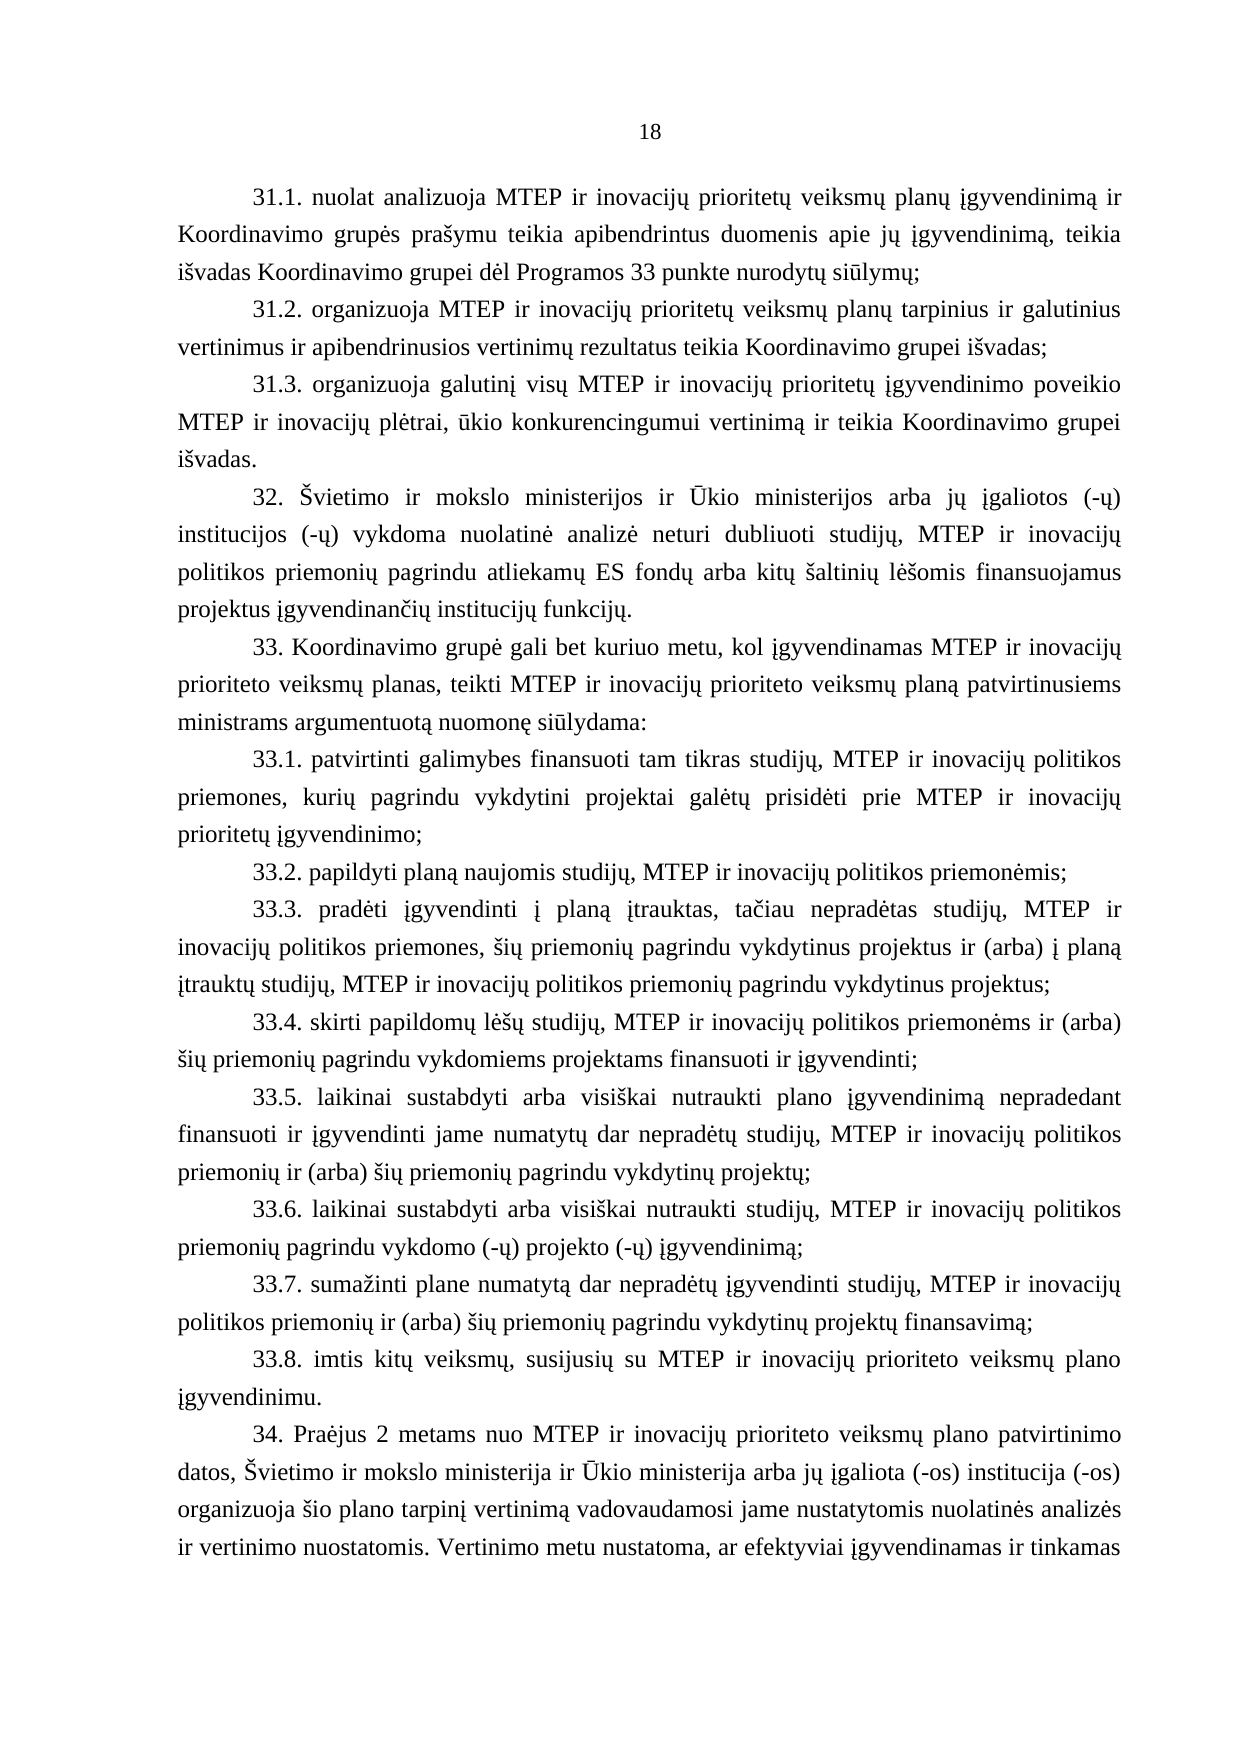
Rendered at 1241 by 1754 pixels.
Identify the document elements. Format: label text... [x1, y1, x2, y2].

text 33. Koordinavimo grupė gali bet kuriuo metu, kol įgyvendinamas MTEP ir inovacijų prioriteto veiksmų planas, teikti MTEP ir inovacijų prioriteto veiksmų planą patvirtinusiems ministrams argumentuotą nuomonę siūlydama: [177, 623, 1122, 736]
text 33.7. sumažinti plane numatytą dar nepradėtų įgyvendinti studijų, MTEP ir inovacijų politikos priemonių ir (arba) šių priemonių pagrindu vykdytinų projektų finansavimą; [177, 1261, 1122, 1336]
text 33.4. skirti papildomų lėšų studijų, MTEP ir inovacijų politikos priemonėms ir (arba) šių priemonių pagrindu vykdomiems projektams finansuoti ir įgyvendinti; [177, 998, 1122, 1073]
text 33.3. pradėti įgyvendinti į planą įtrauktas, tačiau nepradėtas studijų, MTEP ir inovacijų politikos priemones, šių priemonių pagrindu vykdytinus projektus ir (arba) į planą įtrauktų studijų, MTEP ir inovacijų politikos priemonių pagrindu vykdytinus projektus; [177, 886, 1122, 998]
text 31.2. organizuoja MTEP ir inovacijų prioritetų veiksmų planų tarpinius ir galutinius vertinimus ir apibendrinusios vertinimų rezultatus teikia Koordinavimo grupei išvadas; [177, 286, 1122, 361]
text 34. Praėjus 2 metams nuo MTEP ir inovacijų prioriteto veiksmų plano patvirtinimo datos, Švietimo ir mokslo ministerija ir Ūkio ministerija arba jų įgaliota (-os) institucija (-os) organizuoja šio plano tarpinį vertinimą vadovaudamosi jame nustatytomis nuolatinės analizės ir vertinimo nuostatomis. Vertinimo metu nustatoma, ar efektyviai įgyvendinamas ir tinkamas [177, 1411, 1122, 1561]
text 33.1. patvirtinti galimybes finansuoti tam tikras studijų, MTEP ir inovacijų politikos priemones, kurių pagrindu vykdytini projektai galėtų prisidėti prie MTEP ir inovacijų prioritetų įgyvendinimo; [177, 736, 1122, 848]
text 33.5. laikinai sustabdyti arba visiškai nutraukti plano įgyvendinimą nepradedant finansuoti ir įgyvendinti jame numatytų dar nepradėtų studijų, MTEP ir inovacijų politikos priemonių ir (arba) šių priemonių pagrindu vykdytinų projektų; [177, 1073, 1122, 1186]
text 33.2. papildyti planą naujomis studijų, MTEP ir inovacijų politikos priemonėmis; [177, 848, 1122, 886]
text 33.8. imtis kitų veiksmų, susijusių su MTEP ir inovacijų prioriteto veiksmų plano įgyvendinimu. [177, 1336, 1122, 1411]
text 31.1. nuolat analizuoja MTEP ir inovacijų prioritetų veiksmų planų įgyvendinimą ir Koordinavimo grupės prašymu teikia apibendrintus duomenis apie jų įgyvendinimą, teikia išvadas Koordinavimo grupei dėl Programos 33 punkte nurodytų siūlymų; [177, 173, 1122, 286]
text 32. Švietimo ir mokslo ministerijos ir Ūkio ministerijos arba jų įgaliotos (-ų) institucijos (-ų) vykdoma nuolatinė analizė neturi dubliuoti studijų, MTEP ir inovacijų politikos priemonių pagrindu atliekamų ES fondų arba kitų šaltinių lėšomis finansuojamus projektus įgyvendinančių institucijų funkcijų. [177, 473, 1122, 623]
text 33.6. laikinai sustabdyti arba visiškai nutraukti studijų, MTEP ir inovacijų politikos priemonių pagrindu vykdomo (-ų) projekto (-ų) įgyvendinimą; [177, 1186, 1122, 1261]
text 31.3. organizuoja galutinį visų MTEP ir inovacijų prioritetų įgyvendinimo poveikio MTEP ir inovacijų plėtrai, ūkio konkurencingumui vertinimą ir teikia Koordinavimo grupei išvadas. [177, 361, 1122, 473]
